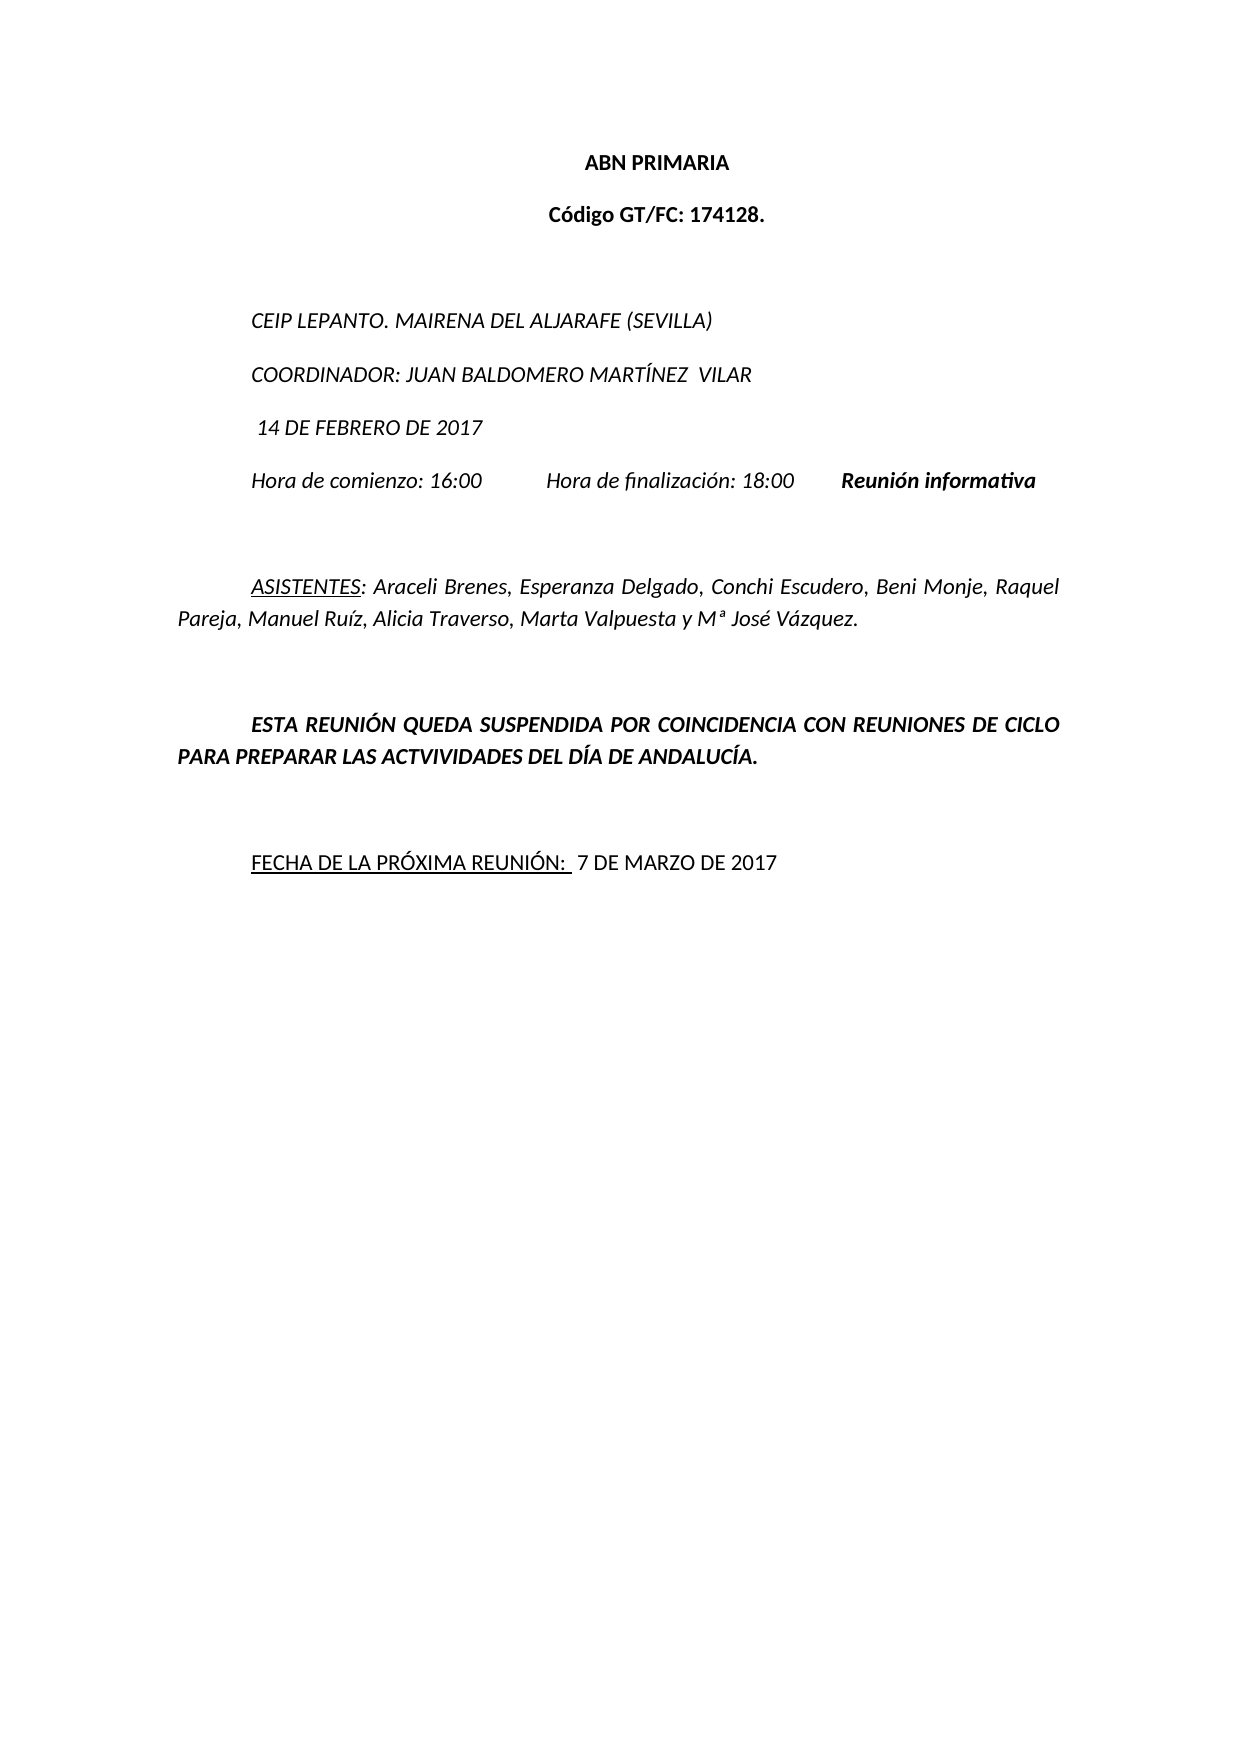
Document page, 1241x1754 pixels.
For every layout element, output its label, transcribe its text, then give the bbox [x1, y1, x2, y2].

text COORDINADOR: JUAN BALDOMERO MARTÍNEZ VILAR [177, 360, 1063, 388]
text ASISTENTES: Araceli Brenes, Esperanza Delgado, Conchi Escudero, Beni Monje, Raquel Pareja, Manuel Ruíz, Alicia Traverso, Marta Valpuesta y Mª José Vázquez. [177, 572, 1063, 632]
text 14 DE FEBRERO DE 2017 [177, 413, 1063, 441]
text ESTA REUNIÓN QUEDA SUSPENDIDA POR COINCIDENCIA CON REUNIONES DE CICLO PARA PREPARAR LAS ACTVIVIDADES DEL DÍA DE ANDALUCÍA. [177, 710, 1063, 770]
text FECHA DE LA PRÓXIMA REUNIÓN: 7 DE MARZO DE 2017 [177, 848, 1063, 876]
text Código GT/FC: 174128. [177, 201, 1063, 229]
text Hora de comienzo: 16:00 Hora de finalización: 18:00 Reunión informativa [177, 466, 1063, 494]
text ABN PRIMARIA [177, 148, 1063, 176]
text CEIP LEPANTO. MAIRENA DEL ALJARAFE (SEVILLA) [177, 307, 1063, 335]
